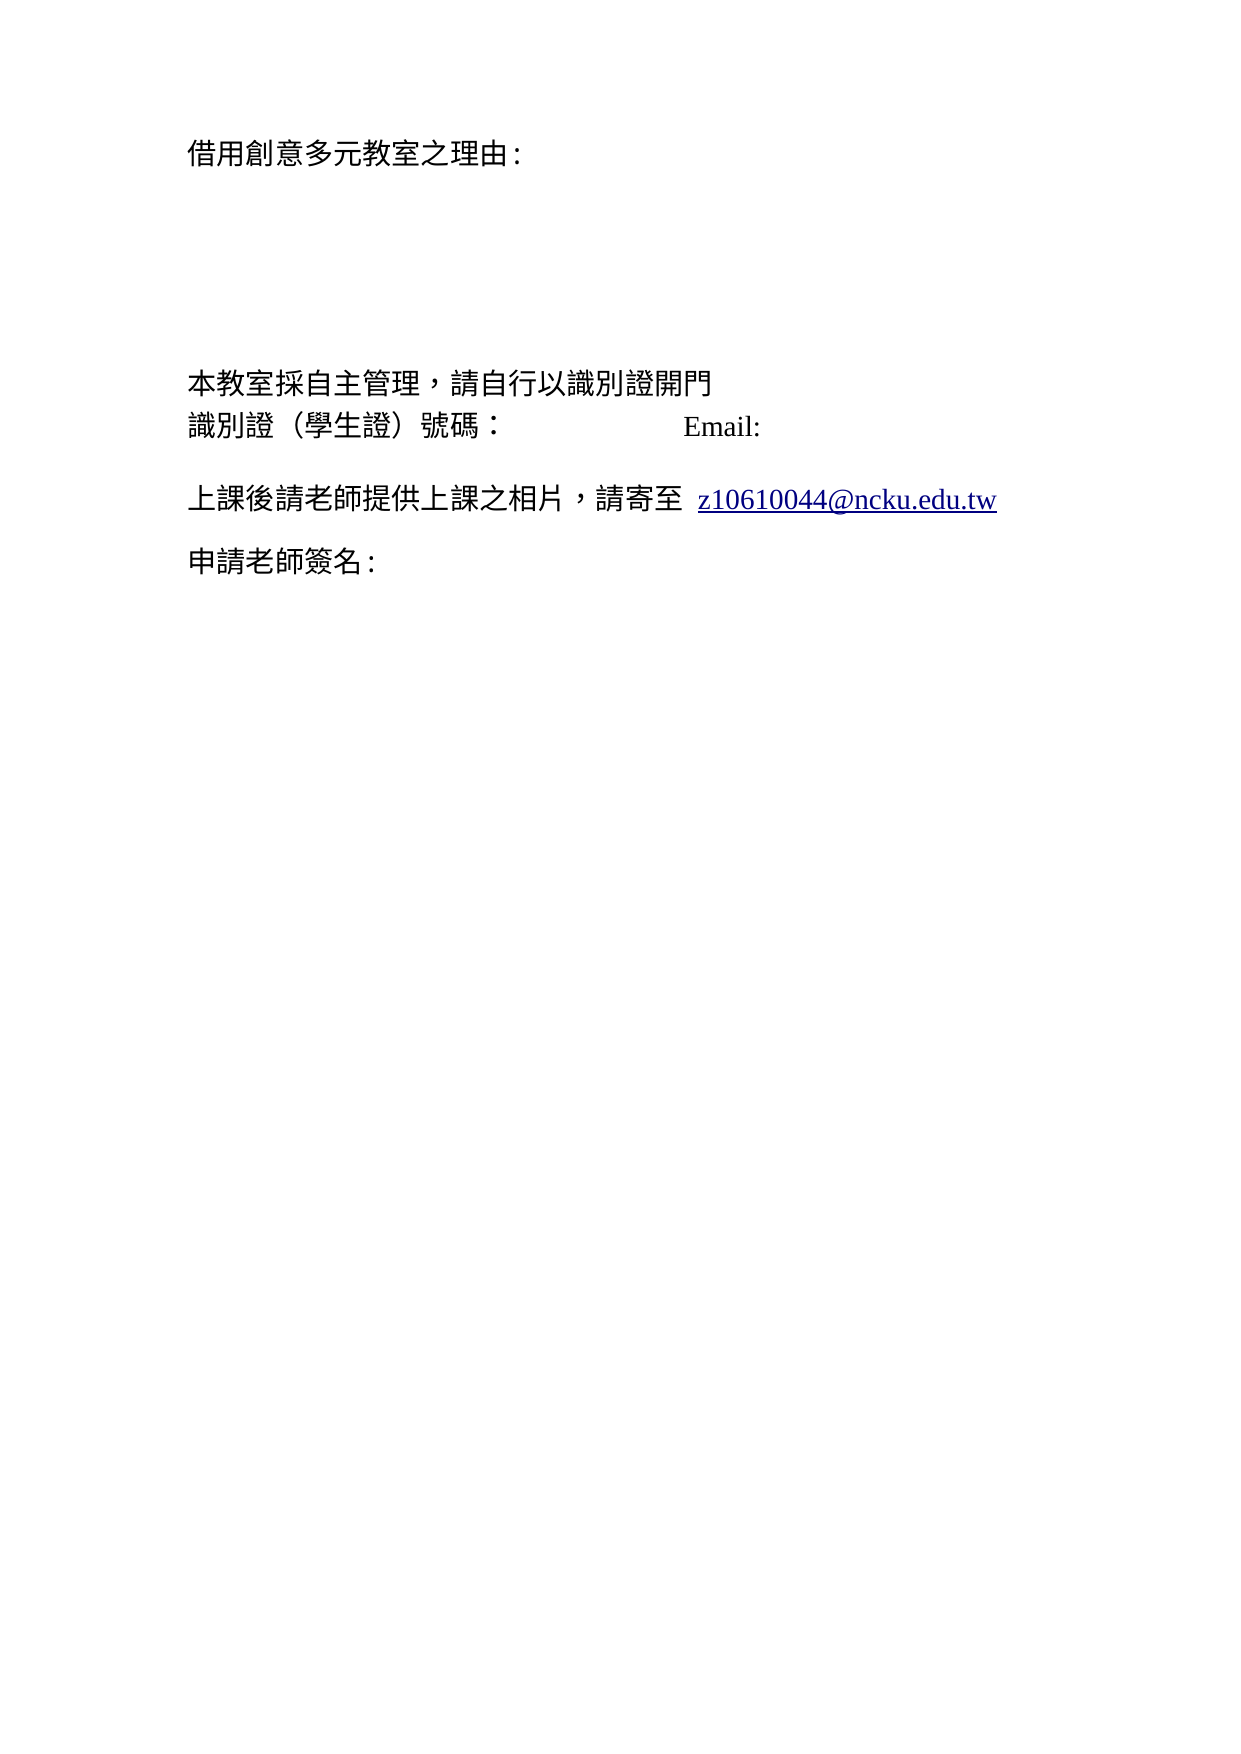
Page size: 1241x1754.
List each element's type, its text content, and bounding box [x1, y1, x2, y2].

text 上課後請老師提供上課之相片，請寄至 z10610044@ncku.edu.tw [187, 476, 1053, 518]
text 本教室採自主管理，請自行以識別證開門 識別證（學生證）號碼： Email: [187, 361, 1053, 476]
text 申請老師簽名: [187, 518, 1053, 580]
text 借用創意多元教室之理由: [187, 111, 1053, 173]
